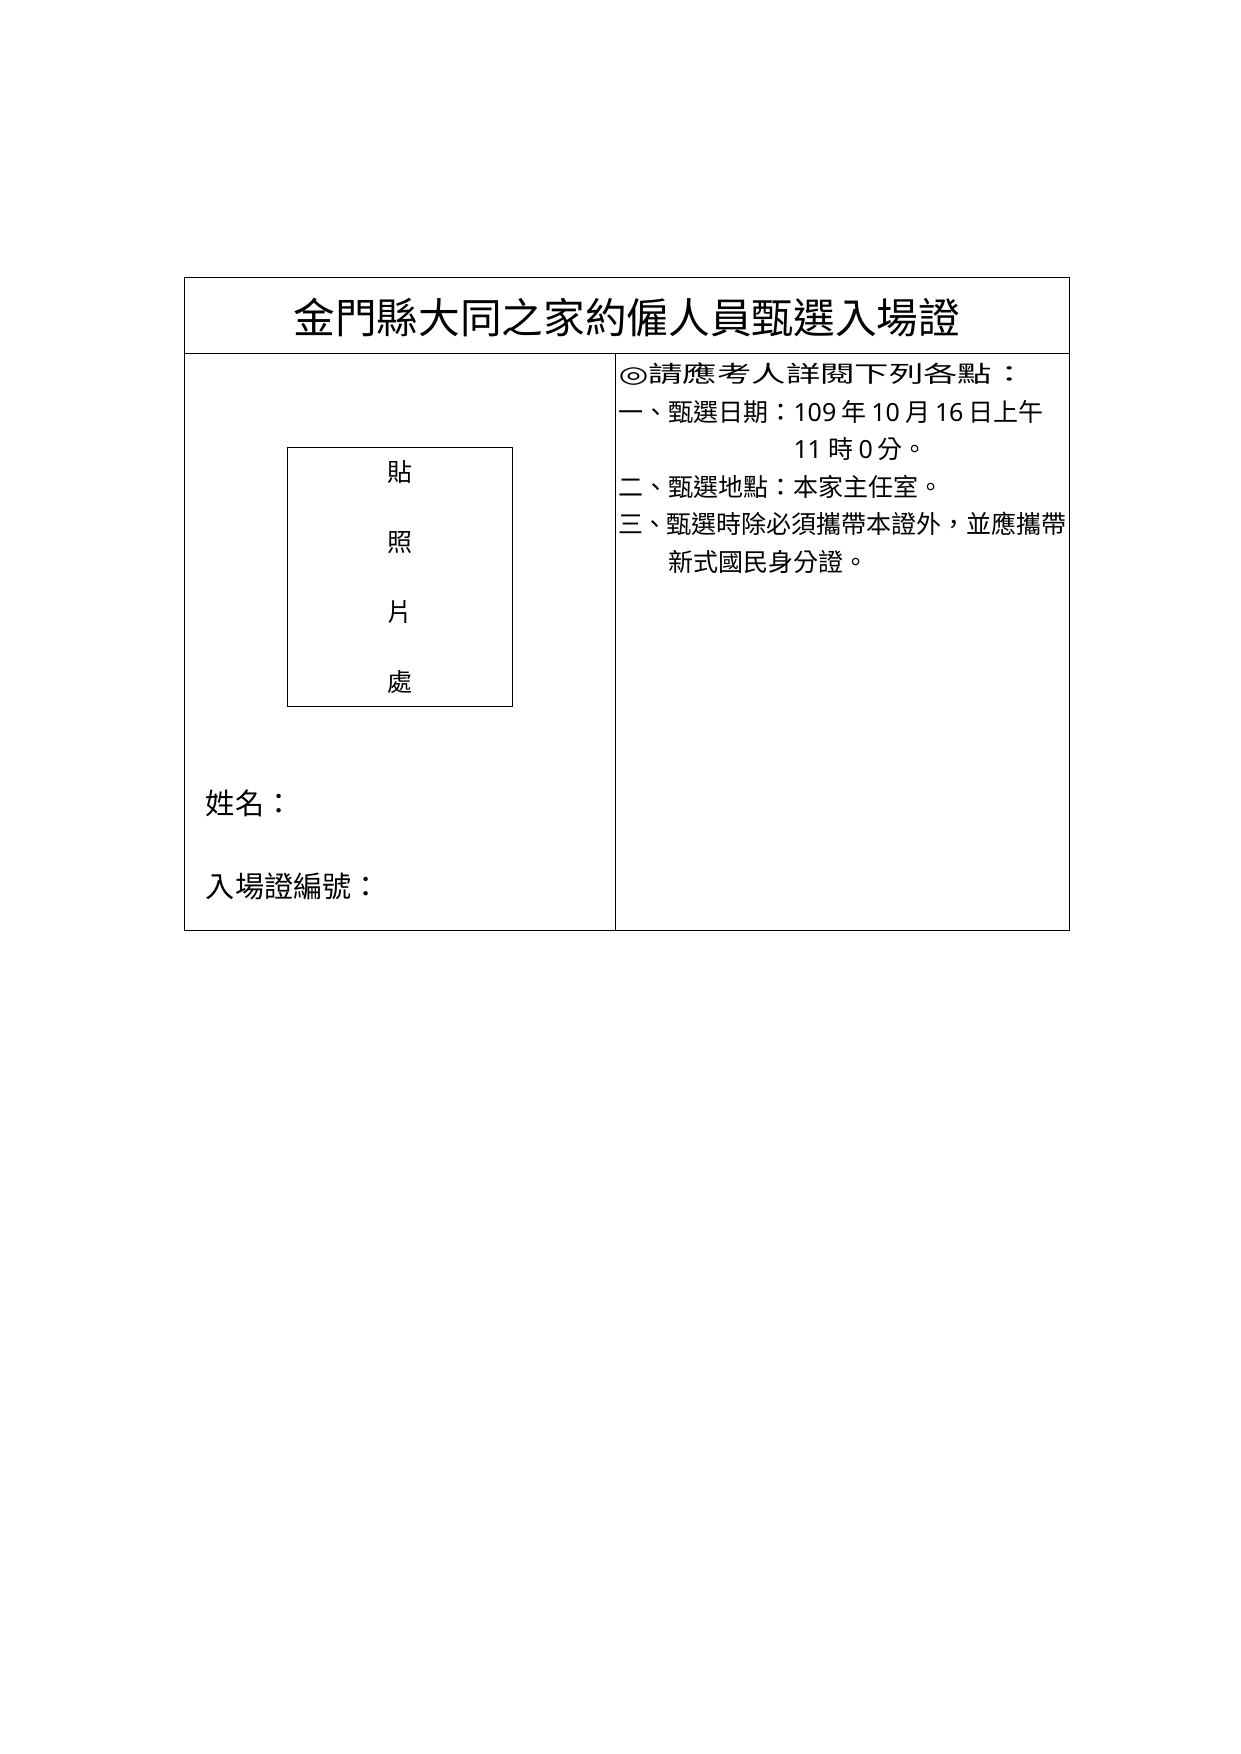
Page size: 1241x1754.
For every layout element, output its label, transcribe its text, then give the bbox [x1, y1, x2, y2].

table_cell [185, 354, 615, 763]
table_header 貼照片處 [288, 448, 512, 706]
table_cell 入場證編號： [185, 840, 615, 930]
table_header 金門縣大同之家約僱人員甄選入場證 [185, 278, 1069, 353]
table_cell 姓名： [185, 764, 615, 839]
table_cell ◎請應考人詳閱下列各點： 一、甄選日期：109年10月16日上午11 時0分。 二、甄選地點：本家主任室。 三、甄選時除必須攜帶本證外，並應攜帶新式國民身分證。 [616, 354, 1069, 930]
